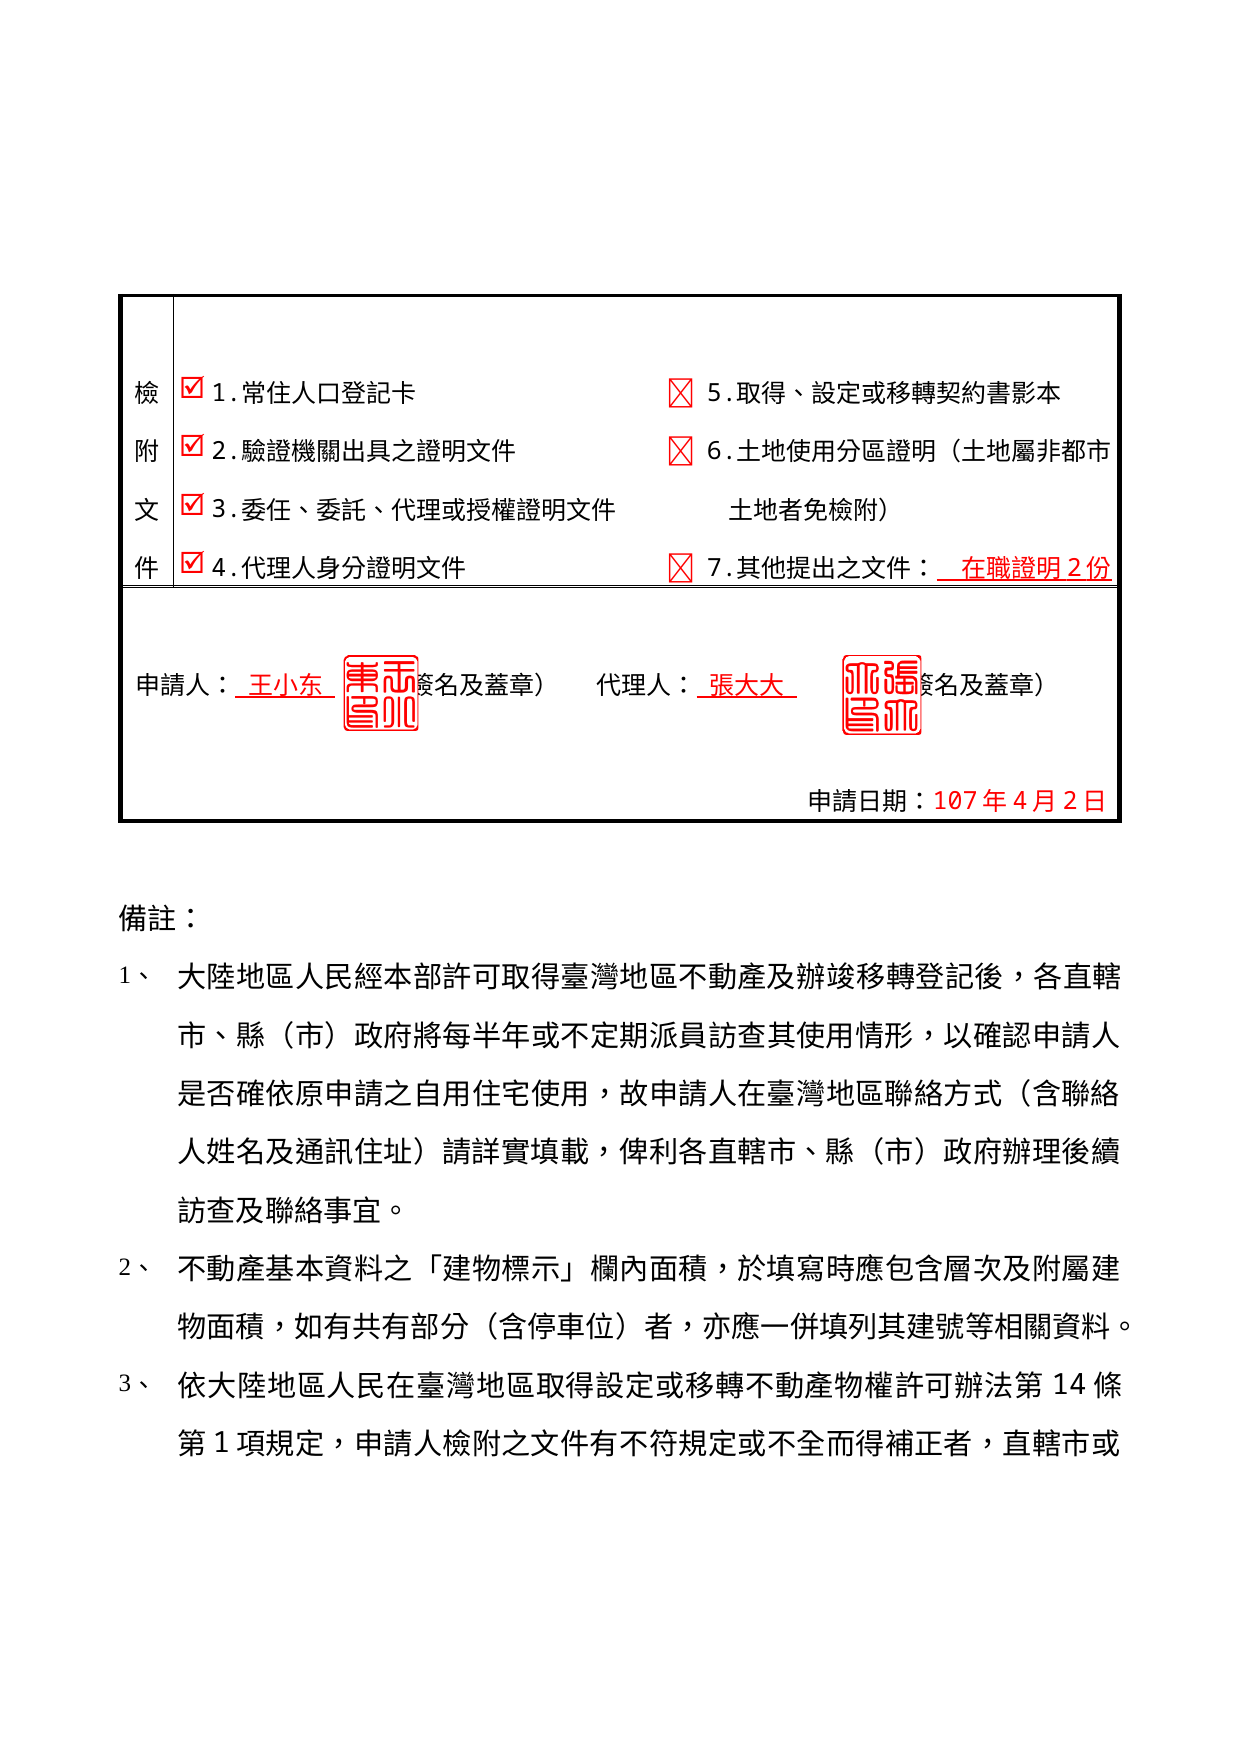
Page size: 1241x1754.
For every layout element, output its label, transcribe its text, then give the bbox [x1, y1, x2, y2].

picture [842, 655, 922, 735]
list 不動產基本資料之「建物標示」欄內面積，於填寫時應包含層次及附屬建物面積，如有共有部分（含停車位）者，亦應一併填列其建號等相關資料。 [118, 1227, 1122, 1344]
list 大陸地區人民經本部許可取得臺灣地區不動產及辦竣移轉登記後，各直轄市、縣（市）政府將每半年或不定期派員訪查其使用情形，以確認申請人是否確依原申請之自用住宅使用，故申請人在臺灣地區聯絡方式（含聯絡人姓名及通訊住址）請詳實填載，俾利各直轄市、縣（市）政府辦理後續訪查及聯絡事宜。 [118, 935, 1122, 1227]
picture [343, 655, 419, 731]
table_cell  1.常住人口登記卡  5.取得、設定或移轉契約書影本  2.驗證機關出具之證明文件  6.土地使用分區證明（土地屬非都市  3.委任、委託、代理或授權證明文件 土地者免檢附）  4.代理人身分證明文件  7.其他提出之文件： 在職證明2份 [174, 297, 1117, 585]
list 依大陸地區人民在臺灣地區取得設定或移轉不動產物權許可辦法第14條第1項規定，申請人檢附之文件有不符規定或不全而得補正者，直轄市或 [118, 1344, 1122, 1460]
table_cell 檢附文件 [123, 297, 173, 585]
table_cell 申請人： 王小东 （簽名及蓋章） 代理人： 張大大 （簽名及蓋章） 申請日期：107年4月2日 [123, 588, 1117, 819]
text 備註： [118, 877, 1122, 935]
